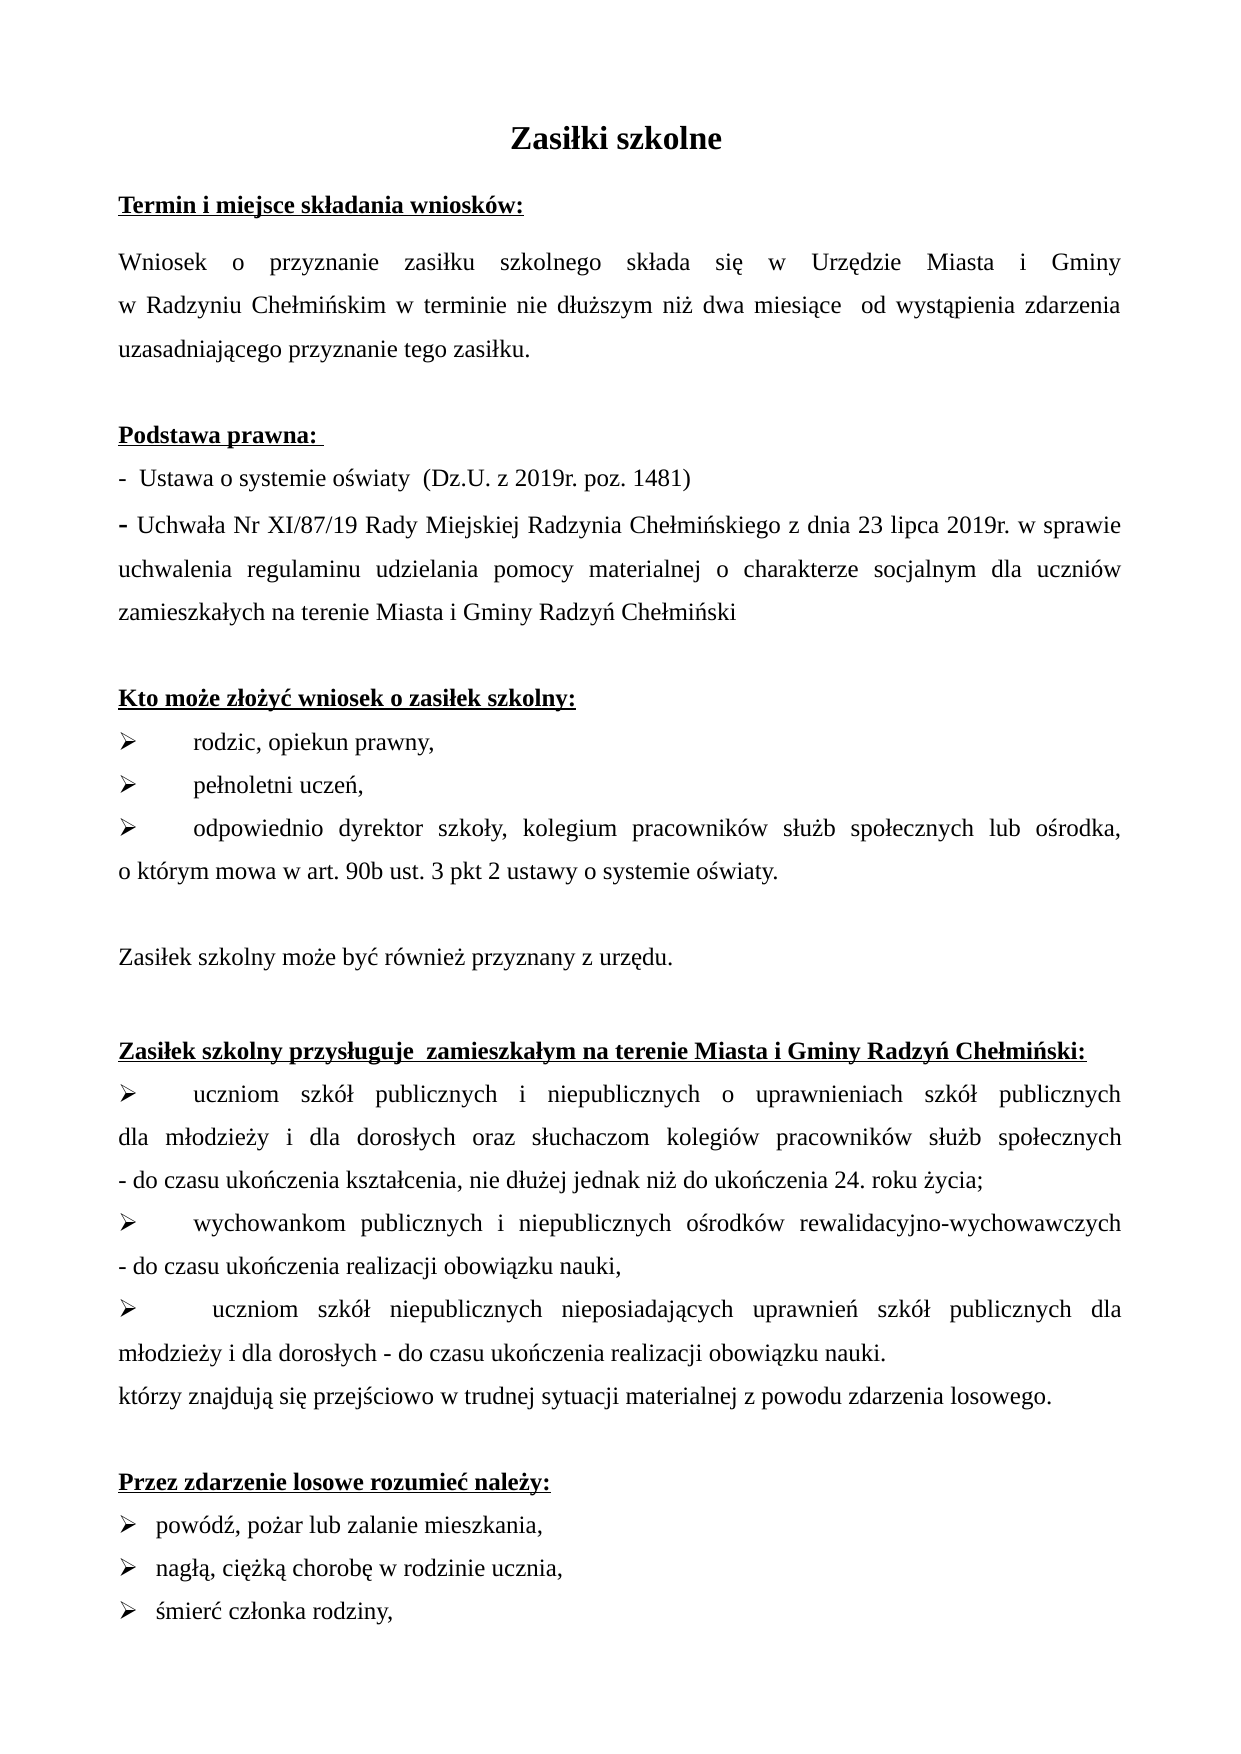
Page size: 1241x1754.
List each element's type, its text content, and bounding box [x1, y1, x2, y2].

list uczniom szkół niepublicznych nieposiadających uprawnień szkół publicznych dla młodzieży i dla dorosłych - do czasu ukończenia realizacji obowiązku nauki. [118, 1294, 1122, 1366]
text - Ustawa o systemie oświaty (Dz.U. z 2019r. poz. 1481) [118, 463, 1122, 492]
list pełnoletni uczeń, [118, 770, 1122, 798]
text Przez zdarzenie losowe rozumieć należy: [118, 1467, 1122, 1496]
list powódź, pożar lub zalanie mieszkania, [118, 1510, 1122, 1539]
list śmierć członka rodziny, [118, 1596, 1122, 1625]
text Zasiłki szkolne [118, 118, 1122, 156]
list uczniom szkół publicznych i niepublicznych o uprawnieniach szkół publicznych dla młodzieży i dla dorosłych oraz słuchaczom kolegiów pracowników służb społecznych - do czasu ukończenia kształcenia, nie dłużej jednak niż do ukończenia 24. roku życia; [118, 1079, 1122, 1194]
text - Uchwała Nr XI/87/19 Rady Miejskiej Radzynia Chełmińskiego z dnia 23 lipca 2019r. w sprawie uchwalenia regulaminu udzielania pomocy materialnej o charakterze socjalnym dla uczniów zamieszkałych na terenie Miasta i Gminy Radzyń Chełmiński [118, 506, 1122, 626]
text Kto może złożyć wniosek o zasiłek szkolny: [118, 683, 1122, 712]
text Wniosek o przyznanie zasiłku szkolnego składa się w Urzędzie Miasta i Gminy w Radzyniu Chełmińskim w terminie nie dłuższym niż dwa miesiące od wystąpienia zdarzenia uzasadniającego przyznanie tego zasiłku. [118, 247, 1122, 362]
text którzy znajdują się przejściowo w trudnej sytuacji materialnej z powodu zdarzenia losowego. [118, 1381, 1122, 1409]
list nagłą, ciężką chorobę w rodzinie ucznia, [118, 1553, 1122, 1582]
text Termin i miejsce składania wniosków: [118, 190, 1122, 219]
text Zasiłek szkolny przysługuje zamieszkałym na terenie Miasta i Gminy Radzyń Chełmiński: [118, 1036, 1122, 1064]
text Zasiłek szkolny może być również przyznany z urzędu. [118, 942, 1122, 971]
list wychowankom publicznych i niepublicznych ośrodków rewalidacyjno-wychowawczych - do czasu ukończenia realizacji obowiązku nauki, [118, 1208, 1122, 1280]
text Podstawa prawna: [118, 420, 1122, 449]
list odpowiednio dyrektor szkoły, kolegium pracowników służb społecznych lub ośrodka, o którym mowa w art. 90b ust. 3 pkt 2 ustawy o systemie oświaty. [118, 813, 1122, 885]
list rodzic, opiekun prawny, [118, 727, 1122, 755]
